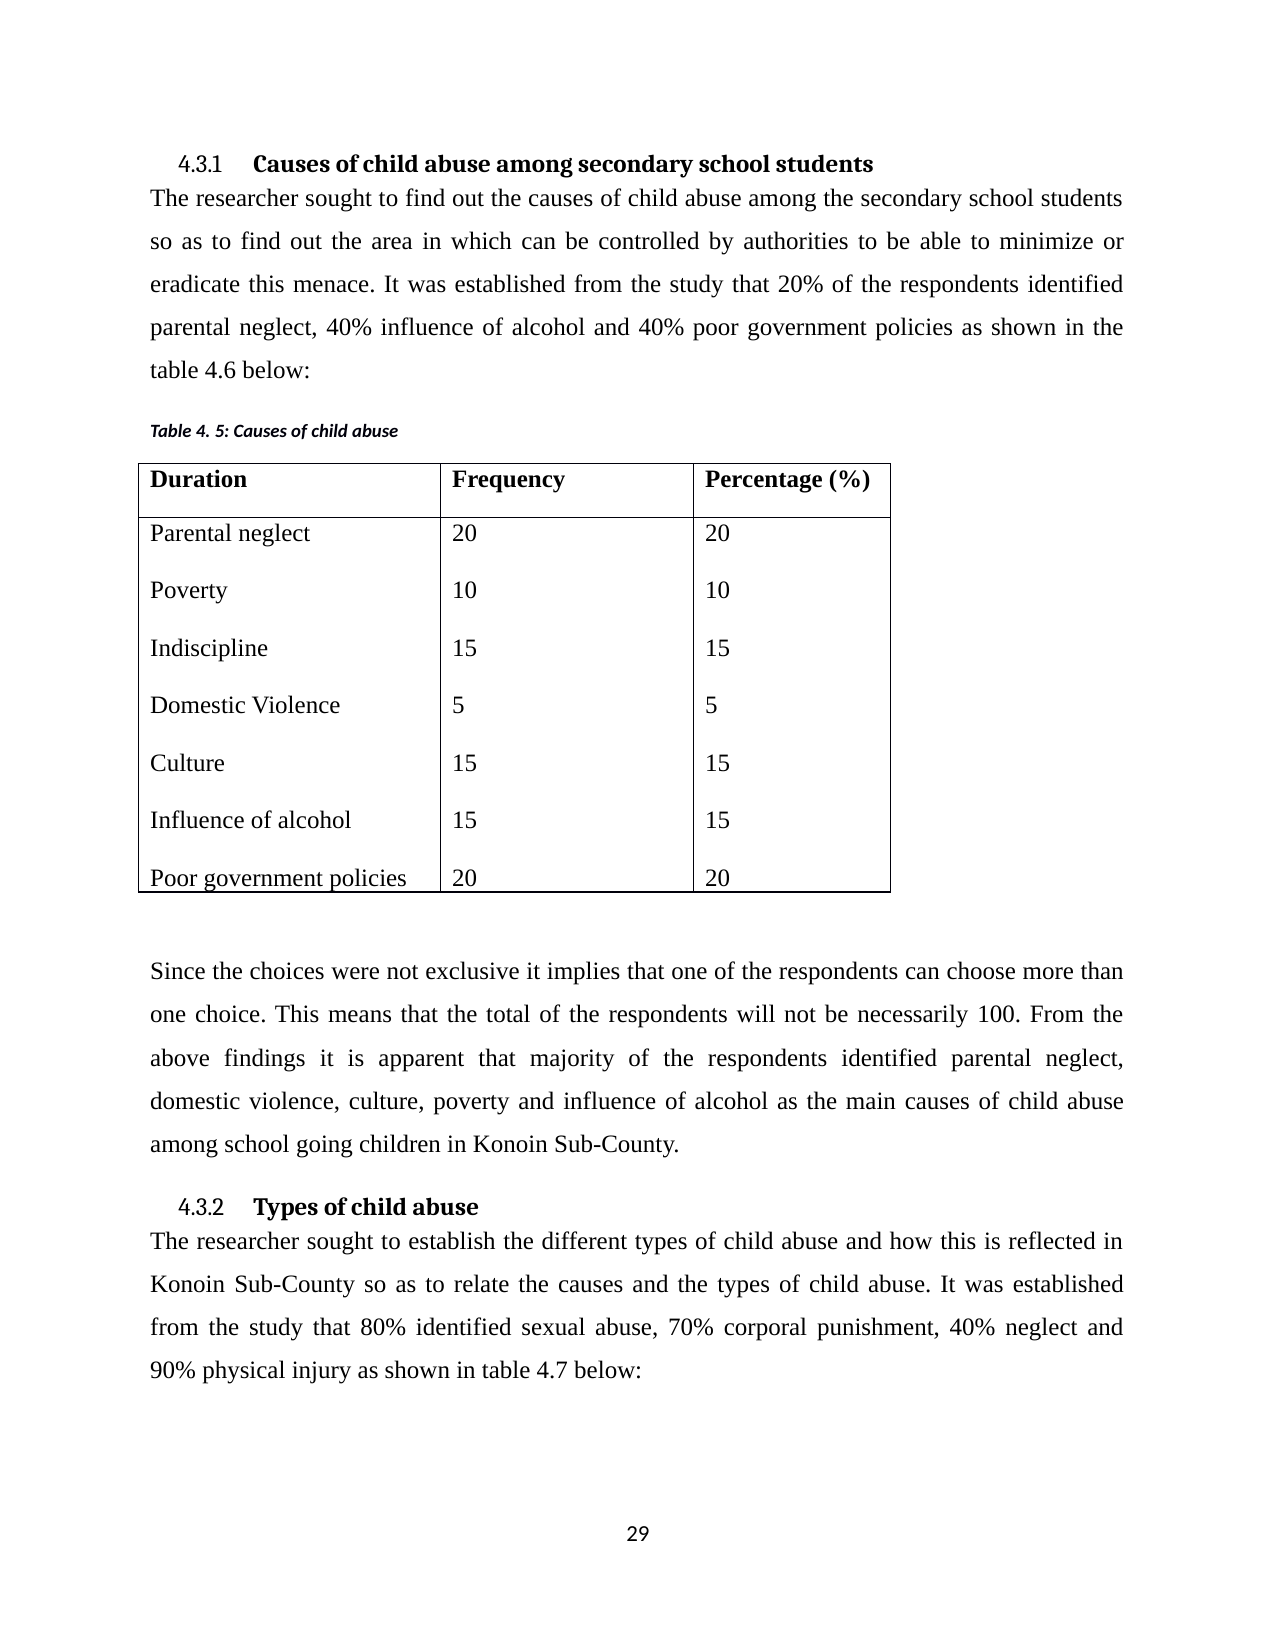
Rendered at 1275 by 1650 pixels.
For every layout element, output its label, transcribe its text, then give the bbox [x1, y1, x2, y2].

table_cell 20 10 15 5 15 15 20 [441, 518, 693, 891]
table_header Duration [139, 464, 440, 517]
text Since the choices were not exclusive it implies that one of the respondents can choose more than one choice. This means that the total of the respondents will not be necessarily 100. From the above findings it is apparent that majority of the respondents identified parental neglect, domestic violence, culture, poverty and influence of alcohol as the main causes of child abuse among school going children in Konoin Sub-County. [150, 956, 1125, 1158]
text Table 4. 5: Causes of child abuse [150, 419, 1125, 442]
table_cell Parental neglect Poverty Indiscipline Domestic Violence Culture Influence of alcohol Poor government policies [139, 518, 440, 891]
table_cell 20 10 15 5 15 15 20 [694, 518, 890, 891]
table_header Frequency [441, 464, 693, 517]
subtitle Causes of child abuse among secondary school students [178, 150, 1125, 179]
text The researcher sought to establish the different types of child abuse and how this is reflected in Konoin Sub-County so as to relate the causes and the types of child abuse. It was established from the study that 80% identified sexual abuse, 70% corporal punishment, 40% neglect and 90% physical injury as shown in table 4.7 below: [150, 1226, 1125, 1384]
subtitle Types of child abuse [178, 1193, 1125, 1222]
text The researcher sought to find out the causes of child abuse among the secondary school students so as to find out the area in which can be controlled by authorities to be able to minimize or eradicate this menace. It was established from the study that 20% of the respondents identified parental neglect, 40% influence of alcohol and 40% poor government policies as shown in the table 4.6 below: [150, 183, 1125, 384]
table_header Percentage (%) [694, 464, 890, 517]
